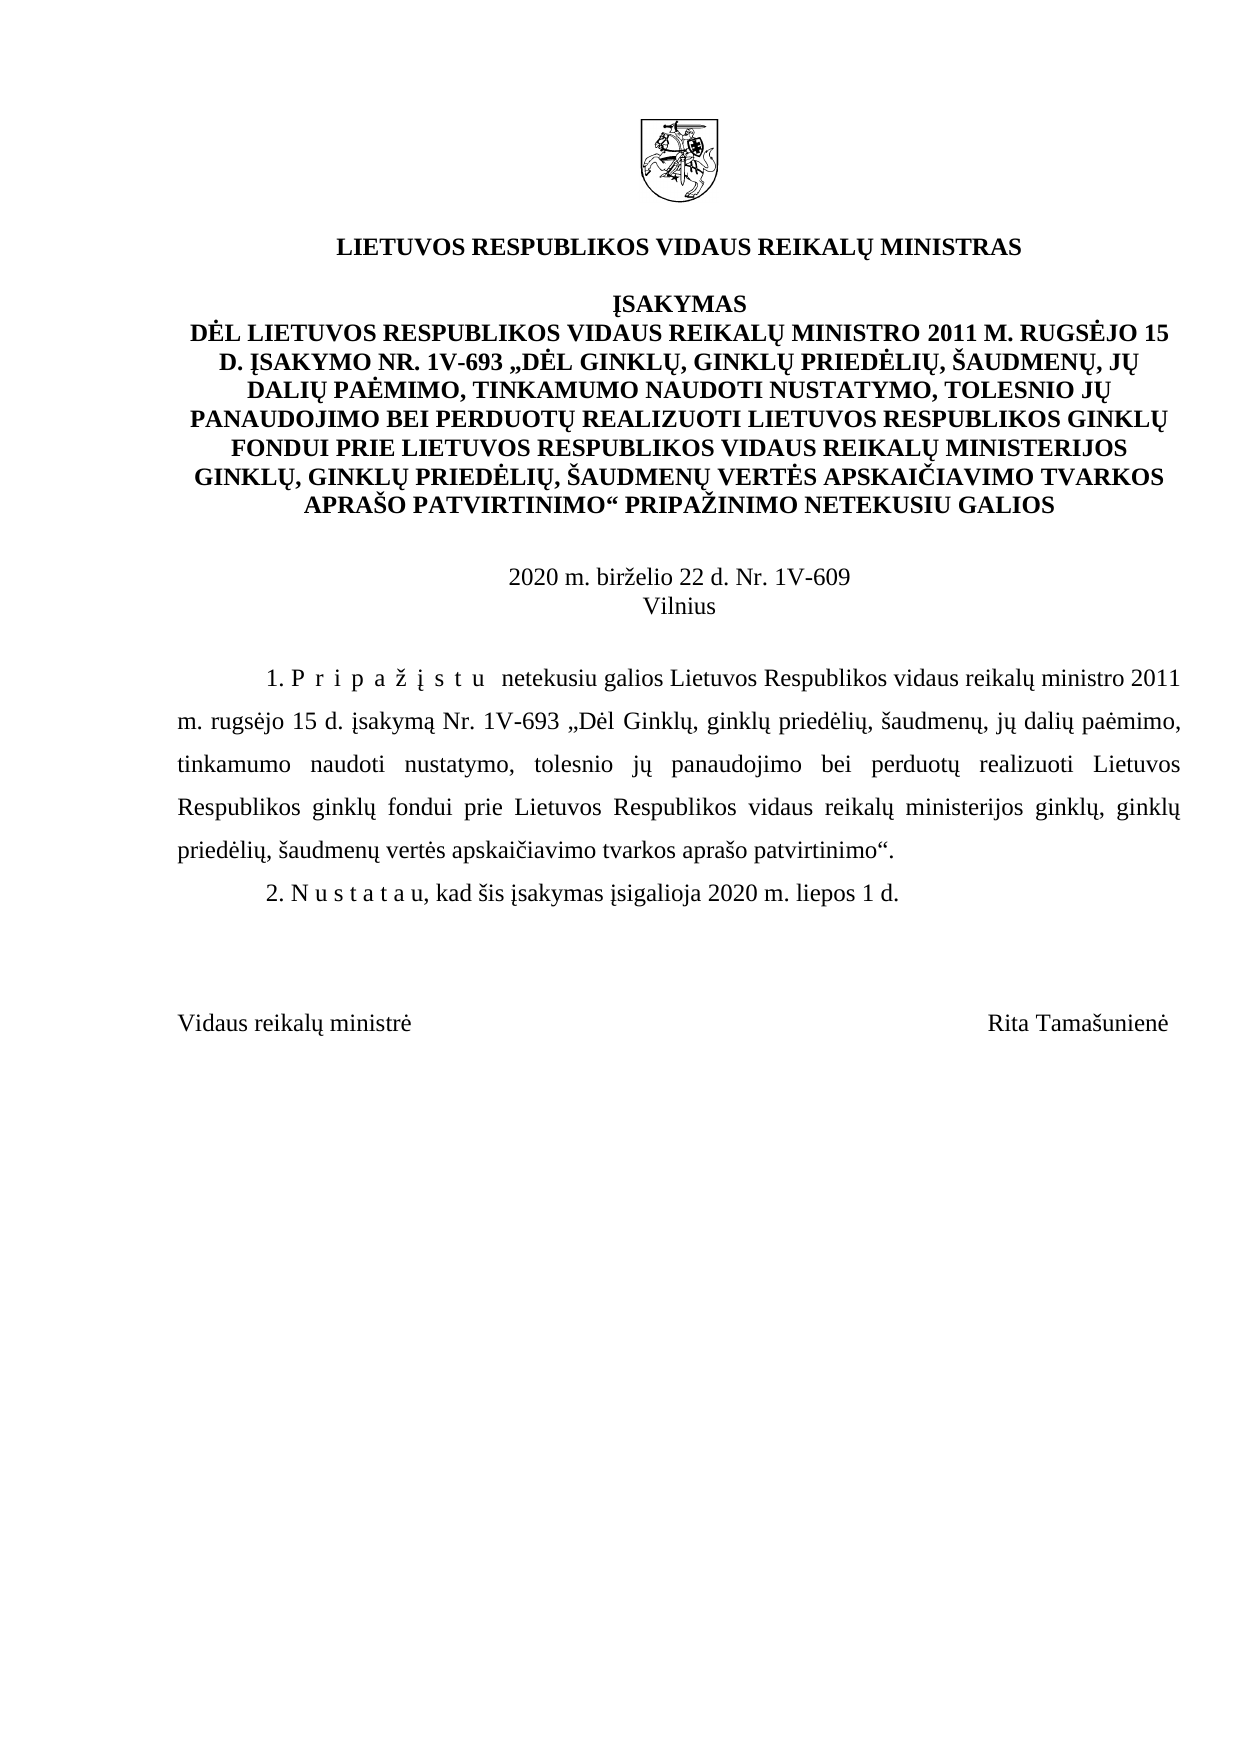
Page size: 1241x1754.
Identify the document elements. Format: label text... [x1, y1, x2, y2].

text Vilnius [177, 591, 1182, 620]
text 2. N u s t a t a u, kad šis įsakymas įsigalioja 2020 m. liepos 1 d. [177, 878, 1182, 907]
text DĖL LIETUVOS RESPUBLIKOS VIDAUS REIKALŲ MINISTRO 2011 m. rugsėjo 15 d. įsakymo Nr. 1V-693 „dėl GINKLŲ, GINKLŲ PRIEDĖLIŲ, ŠAUDMENŲ, JŲ DALIŲ PAĖMIMO, TINKAMUMO NAUDOTI NUSTATYMO, TOLESNIO JŲ PANAUDOJIMO BEI PERDUOTŲ REALIZUOTI LIETUVOS RESPUBLIKOS GINKLŲ FONDUI PRIE LIETUVOS RESPUBLIKOS VIDAUS REIKALŲ MINISTERIJOS GINKLŲ, GINKLŲ PRIEDĖLIŲ, ŠAUDMENŲ VERTĖS APSKAIČIAVIMO TVARKOS APRAŠO PATVIRTINIMO“ pRIPAŽINIMO NETEKUSIU GALIOS [177, 318, 1182, 519]
text ĮSAKYMAS [177, 289, 1182, 318]
text 2020 m. birželio 22 d. Nr. 1V-609 [177, 562, 1182, 591]
text LIETUVOS RESPUBLIKOS VIDAUS REIKALŲ MINISTRAS [177, 232, 1182, 260]
text 1. Pripažįstu netekusiu galios Lietuvos Respublikos vidaus reikalų ministro 2011 m. rugsėjo 15 d. įsakymą Nr. 1V-693 „Dėl Ginklų, ginklų priedėlių, šaudmenų, jų dalių paėmimo, tinkamumo naudoti nustatymo, tolesnio jų panaudojimo bei perduotų realizuoti Lietuvos Respublikos ginklų fondui prie Lietuvos Respublikos vidaus reikalų ministerijos ginklų, ginklų priedėlių, šaudmenų vertės apskaičiavimo tvarkos aprašo patvirtinimo“. [177, 663, 1182, 864]
text Vidaus reikalų ministrė Rita Tamašunienė [177, 1008, 1182, 1037]
